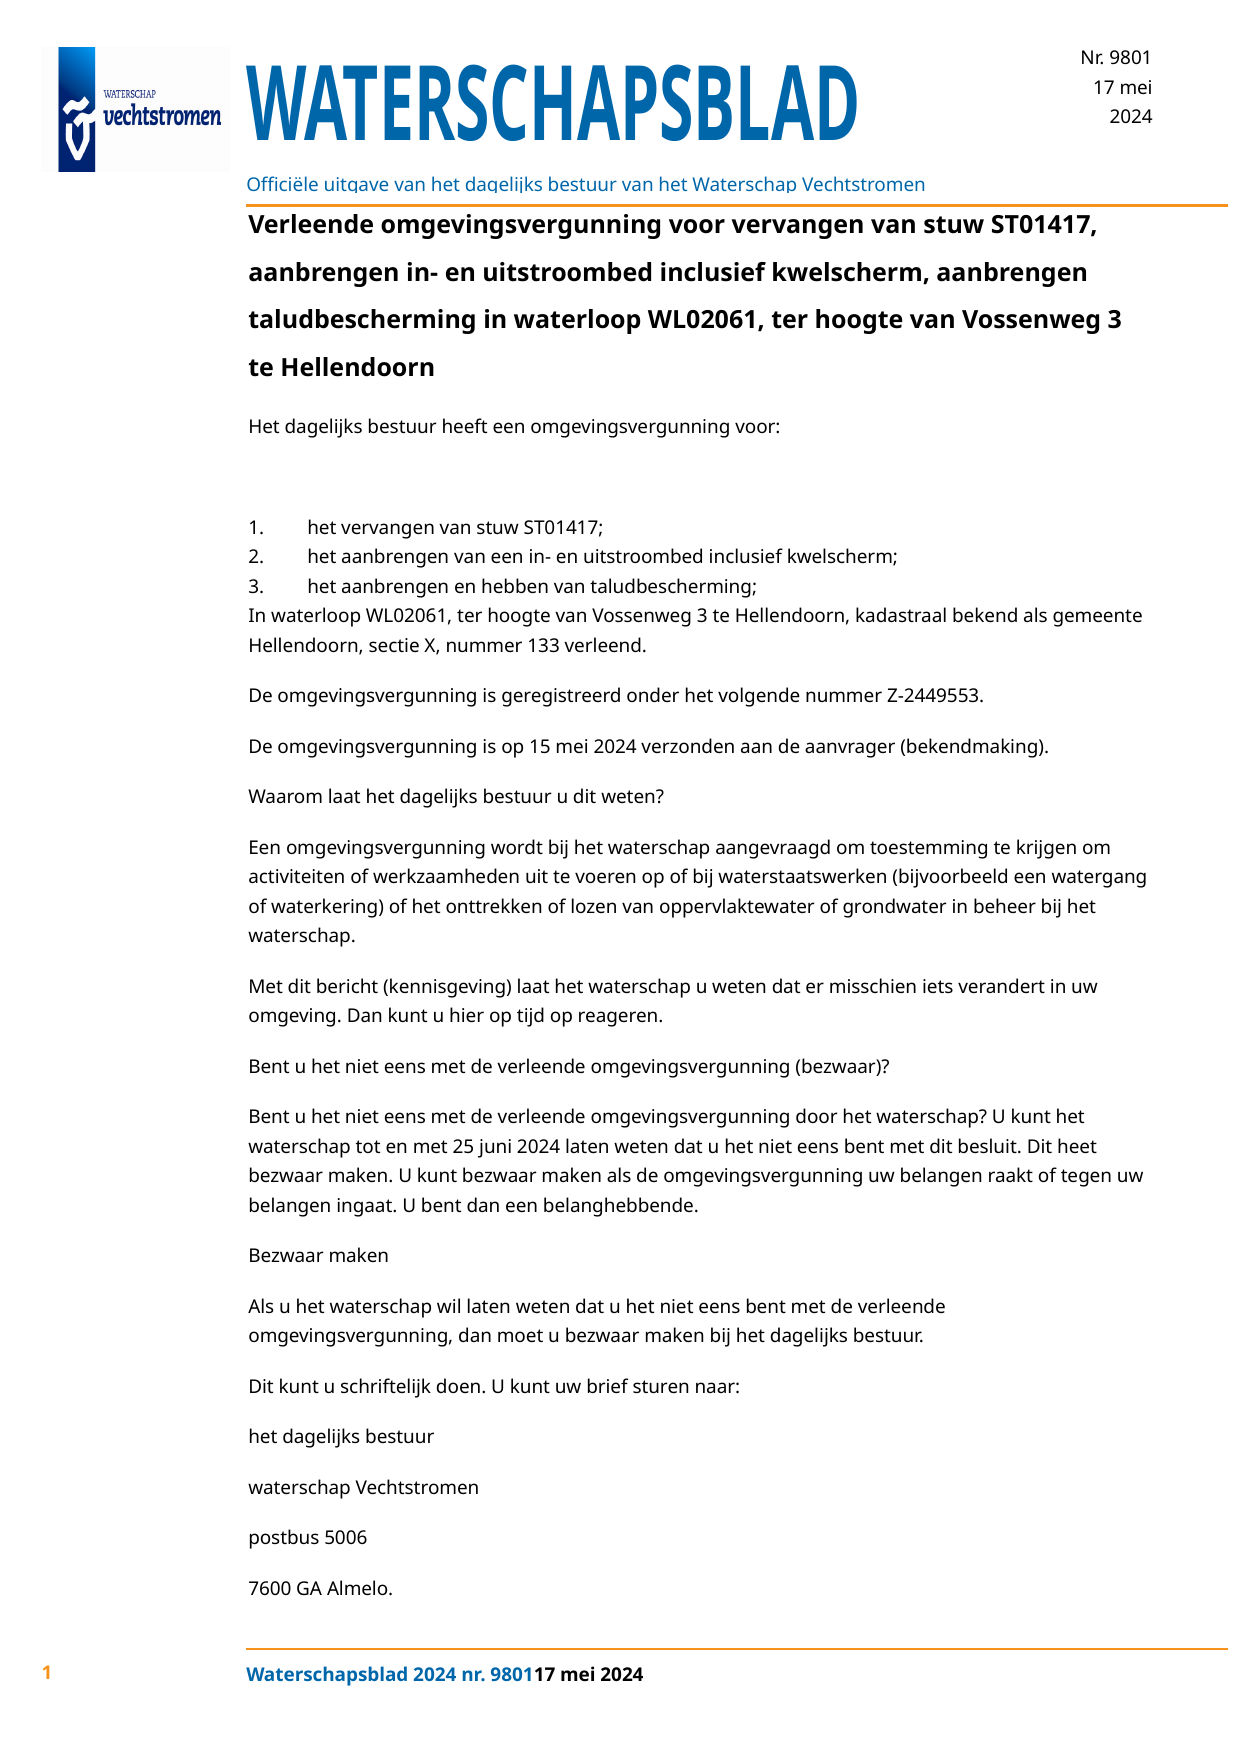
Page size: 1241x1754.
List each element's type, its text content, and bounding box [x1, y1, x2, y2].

list het aanbrengen van een in- en uitstroombed inclusief kwelscherm; [248, 543, 1152, 569]
text Een omgevingsvergunning wordt bij het waterschap aangevraagd om toestemming te krijgen om activiteiten of werkzaamheden uit te voeren op of bij waterstaatswerken (bijvoorbeeld een watergang of waterkering) of het onttrekken of lozen van oppervlaktewater of grondwater in beheer bij het waterschap. [248, 834, 1152, 948]
text In waterloop WL02061, ter hoogte van Vossenweg 3 te Hellendoorn, kadastraal bekend als gemeente Hellendoorn, sectie X, nummer 133 verleend. [248, 603, 1152, 658]
list het vervangen van stuw ST01417; [248, 514, 1152, 540]
text Dit kunt u schriftelijk doen. U kunt uw brief sturen naar: [248, 1373, 1152, 1399]
text De omgevingsvergunning is geregistreerd onder het volgende nummer Z-2449553. [248, 683, 1152, 708]
text postbus 5006 [248, 1524, 1152, 1550]
text Bent u het niet eens met de verleende omgevingsvergunning door het waterschap? U kunt het waterschap tot en met 25 juni 2024 laten weten dat u het niet eens bent met dit besluit. Dit heet bezwaar maken. U kunt bezwaar maken als de omgevingsvergunning uw belangen raakt of tegen uw belangen ingaat. U bent dan een belanghebbende. [248, 1103, 1152, 1218]
text waterschap Vechtstromen [248, 1474, 1152, 1500]
text Verleende omgevingsvergunning voor vervangen van stuw ST01417, aanbrengen in- en uitstroombed inclusief kwelscherm, aanbrengen taludbescherming in waterloop WL02061, ter hoogte van Vossenweg 3 te Hellendoorn [248, 207, 1152, 384]
text Bezwaar maken [248, 1243, 1152, 1268]
list het aanbrengen en hebben van taludbescherming; [248, 573, 1152, 599]
text Als u het waterschap wil laten weten dat u het niet eens bent met de verleende omgevingsvergunning, dan moet u bezwaar maken bij het dagelijks bestuur. [248, 1293, 1152, 1348]
text De omgevingsvergunning is op 15 mei 2024 verzonden aan de aanvrager (bekendmaking). [248, 733, 1152, 759]
text Bent u het niet eens met de verleende omgevingsvergunning (bezwaar)? [248, 1053, 1152, 1079]
text Waarom laat het dagelijks bestuur u dit weten? [248, 783, 1152, 809]
text Het dagelijks bestuur heeft een omgevingsvergunning voor: [248, 413, 1152, 439]
text het dagelijks bestuur [248, 1423, 1152, 1449]
text 7600 GA Almelo. [248, 1575, 1152, 1601]
picture [41, 47, 231, 172]
text Met dit bericht (kennisgeving) laat het waterschap u weten dat er misschien iets verandert in uw omgeving. Dan kunt u hier op tijd op reageren. [248, 973, 1152, 1028]
